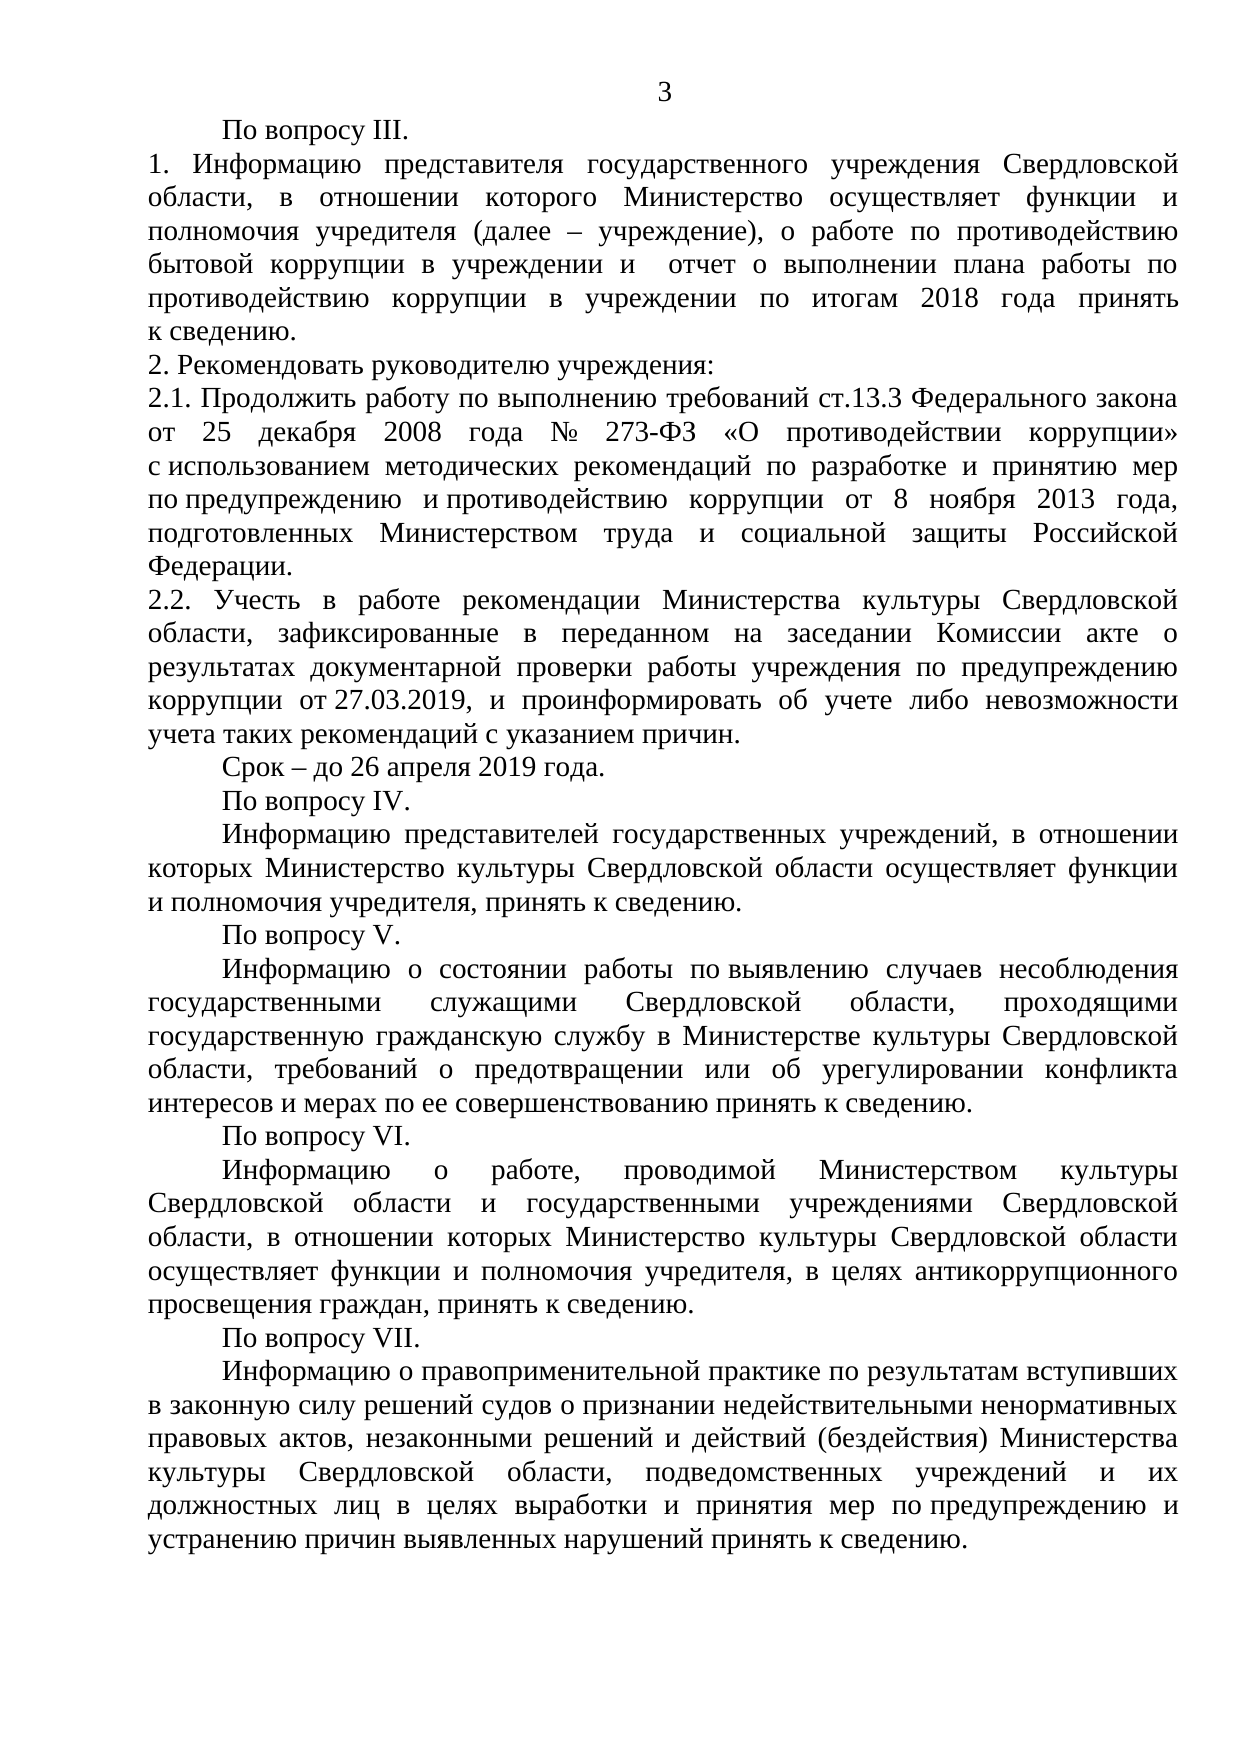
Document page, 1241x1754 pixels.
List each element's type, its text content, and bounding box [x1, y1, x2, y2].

text 2. Рекомендовать руководителю учреждения: [148, 347, 1179, 381]
text По вопросу V. [148, 917, 1179, 951]
text 2.2. Учесть в работе рекомендации Министерства культуры Свердловской области, зафиксированные в переданном на заседании Комиссии акте о результатах документарной проверки работы учреждения по предупреждению коррупции от 27.03.2019, и проинформировать об учете либо невозможности учета таких рекомендаций с указанием причин. [148, 582, 1179, 749]
text По вопросу VII. [148, 1320, 1179, 1353]
text Информацию представителей государственных учреждений, в отношении которых Министерство культуры Свердловской области осуществляет функции и полномочия учредителя, принять к сведению. [148, 817, 1179, 917]
text Информацию о работе, проводимой Министерством культуры Свердловской области и государственными учреждениями Свердловской области, в отношении которых Министерство культуры Свердловской области осуществляет функции и полномочия учредителя, в целях антикоррупционного просвещения граждан, принять к сведению. [148, 1152, 1179, 1320]
text 2.1. Продолжить работу по выполнению требований ст.13.3 Федерального закона от 25 декабря 2008 года № 273-ФЗ «О противодействии коррупции» с использованием методических рекомендаций по разработке и принятию мер по предупреждению и противодействию коррупции от 8 ноября 2013 года, подготовленных Министерством труда и социальной защиты Российской Федерации. [148, 381, 1179, 582]
text По вопросу IV. [148, 783, 1179, 817]
text Информацию о состоянии работы по выявлению случаев несоблюдения государственными служащими Свердловской области, проходящими государственную гражданскую службу в Министерстве культуры Свердловской области, требований о предотвращении или об урегулировании конфликта интересов и мерах по ее совершенствованию принять к сведению. [148, 951, 1179, 1118]
text 1. Информацию представителя государственного учреждения Свердловской области, в отношении которого Министерство осуществляет функции и полномочия учредителя (далее – учреждение), о работе по противодействию бытовой коррупции в учреждении и отчет о выполнении плана работы по противодействию коррупции в учреждении по итогам 2018 года принять к сведению. [148, 146, 1179, 347]
text По вопросу VI. [148, 1118, 1179, 1152]
text По вопросу III. [148, 112, 1179, 146]
text Информацию о правоприменительной практике по результатам вступивших в законную силу решений судов о признании недействительными ненормативных правовых актов, незаконными решений и действий (бездействия) Министерства культуры Свердловской области, подведомственных учреждений и их должностных лиц в целях выработки и принятия мер по предупреждению и устранению причин выявленных нарушений принять к сведению. [148, 1353, 1179, 1554]
text Срок – до 26 апреля 2019 года. [148, 749, 1179, 783]
